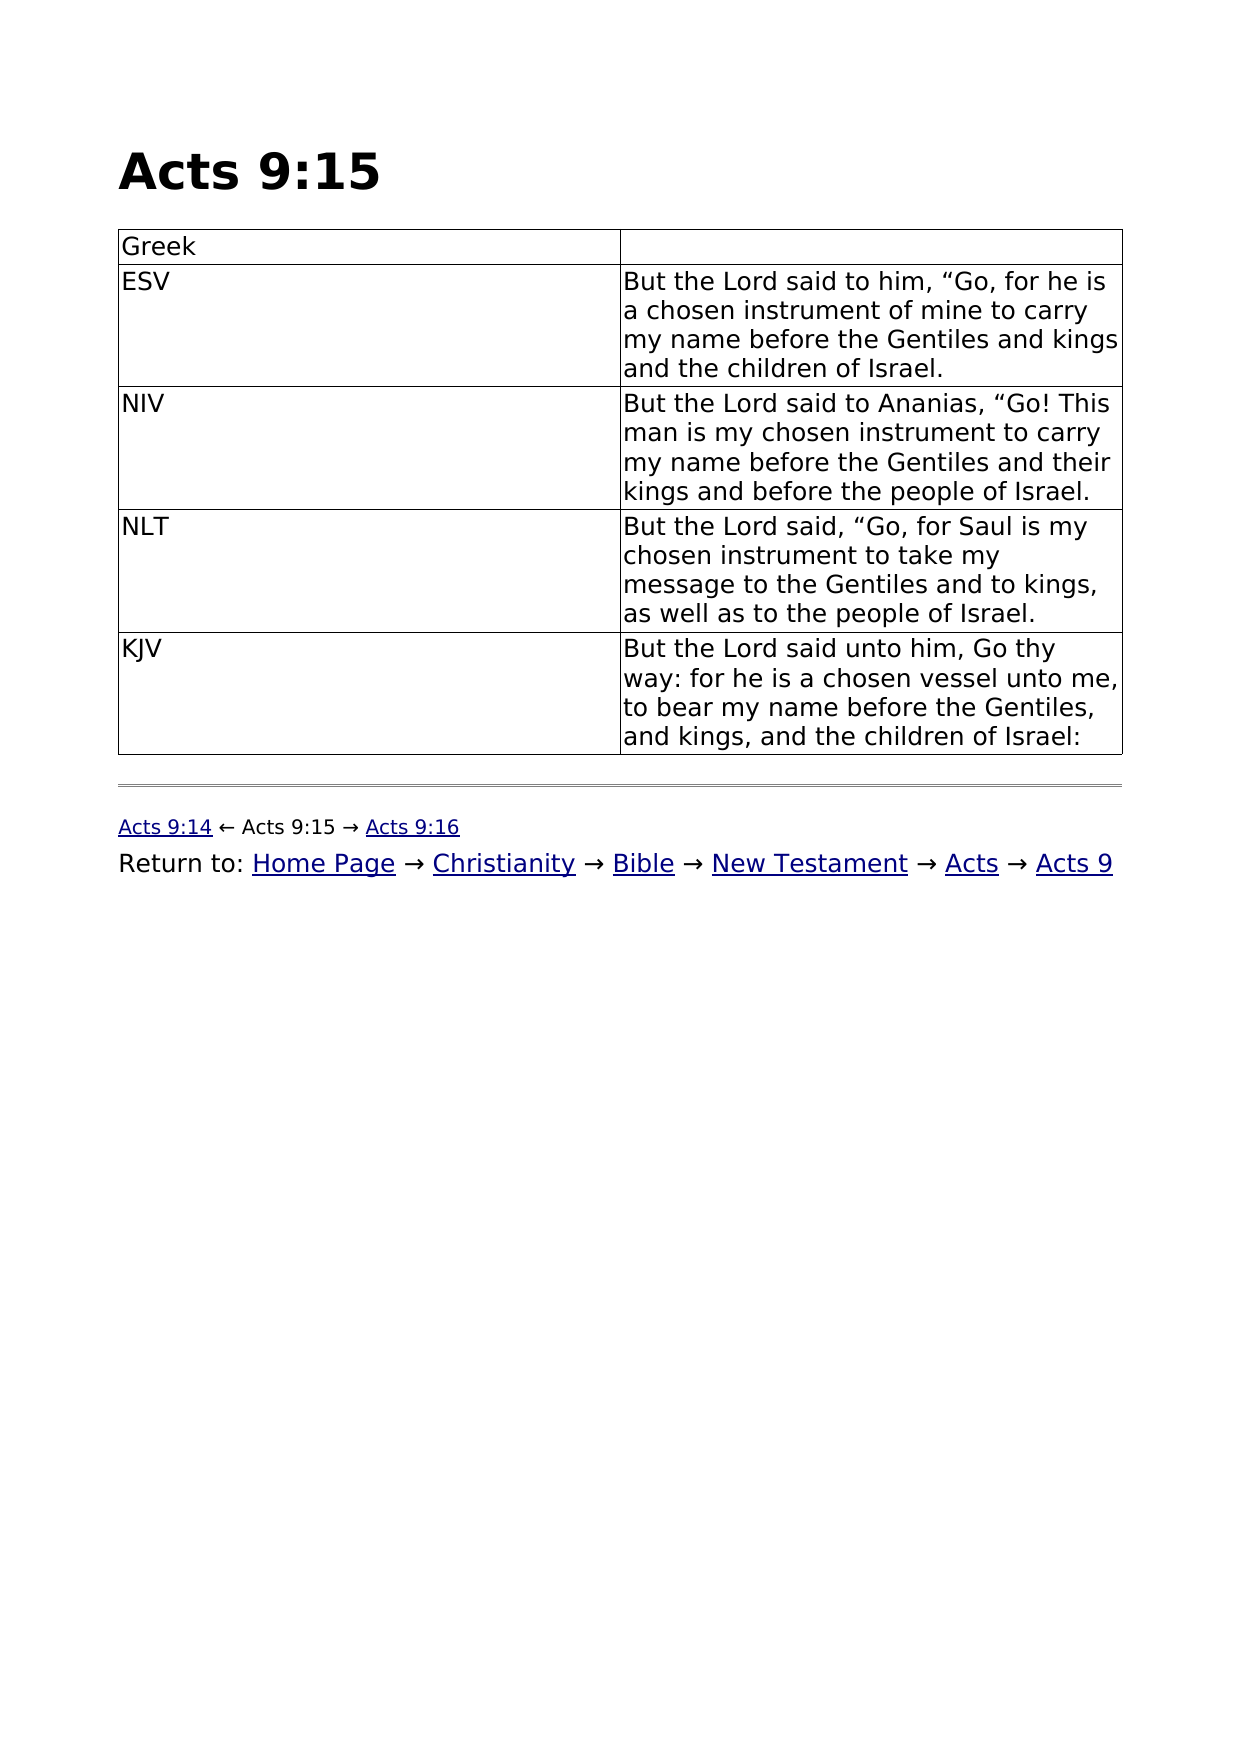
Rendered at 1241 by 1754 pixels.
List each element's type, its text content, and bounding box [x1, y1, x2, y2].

table_cell But the Lord said unto him, Go thy way: for he is a chosen vessel unto me, to bear my name before the Gentiles, and kings, and the children of Israel: [621, 633, 1122, 754]
table_cell But the Lord said to Ananias, “Go! This man is my chosen instrument to carry my name before the Gentiles and their kings and before the people of Israel. [621, 387, 1122, 509]
table_cell ESV [119, 265, 620, 386]
table_cell NLT [119, 510, 620, 632]
table_cell NIV [119, 387, 620, 509]
table_header Greek [119, 230, 620, 264]
table_cell But the Lord said, “Go, for Saul is my chosen instrument to take my message to the Gentiles and to kings, as well as to the people of Israel. [621, 510, 1122, 632]
table_cell KJV [119, 633, 620, 754]
subtitle Acts 9:15 [118, 143, 1122, 201]
table_cell But the Lord said to him, “Go, for he is a chosen instrument of mine to carry my name before the Gentiles and kings and the children of Israel. [621, 265, 1122, 386]
table_header [621, 230, 1122, 264]
text Acts 9:14 ← Acts 9:15 → Acts 9:16 [118, 815, 1122, 849]
text Return to: Home Page → Christianity → Bible → New Testament → Acts → Acts 9 [118, 849, 1122, 879]
